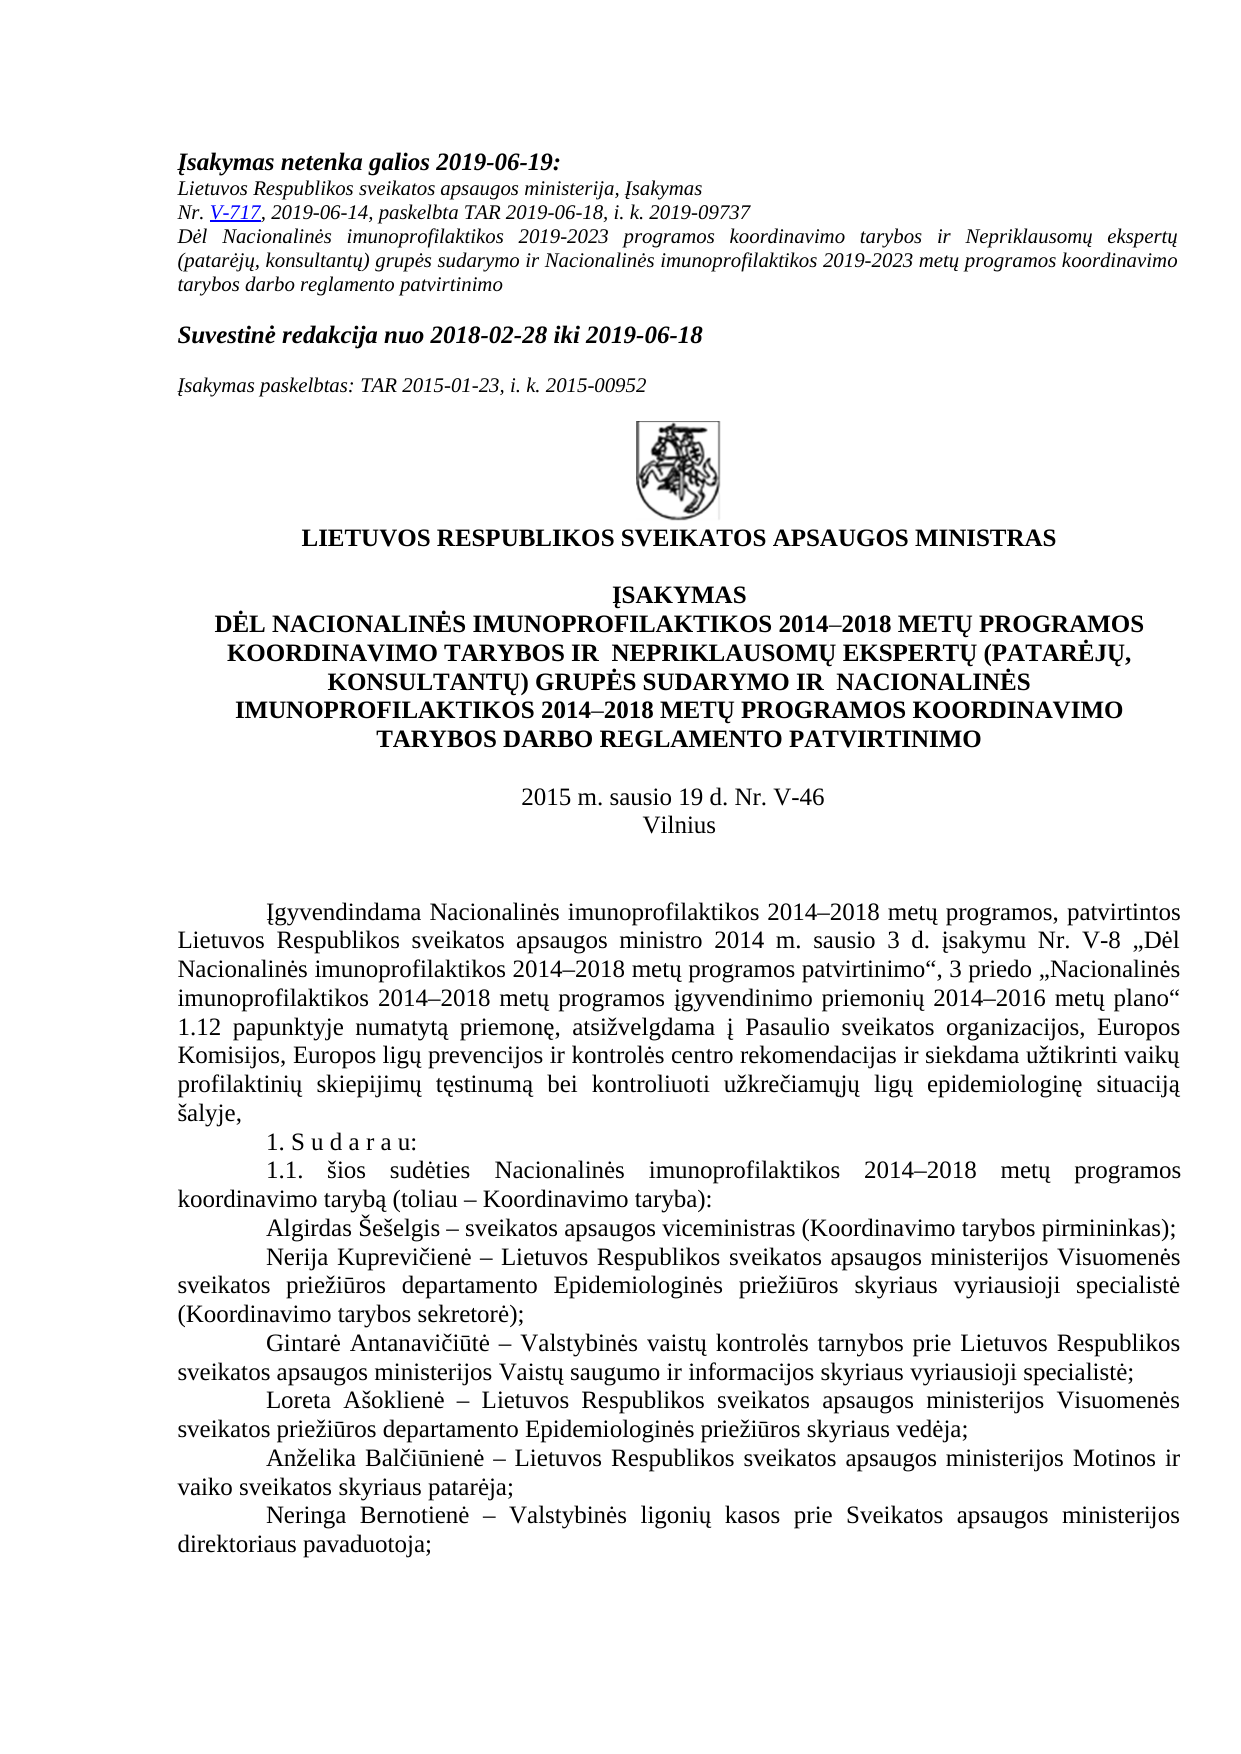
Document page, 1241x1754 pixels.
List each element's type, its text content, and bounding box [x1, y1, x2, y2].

text Lietuvos Respublikos sveikatos apsaugos ministerija, Įsakymas [177, 176, 1181, 200]
text Algirdas Šešelgis – sveikatos apsaugos viceministras (Koordinavimo tarybos pirmininkas); [177, 1213, 1181, 1242]
text 2015 m. sausio 19 d. Nr. V-46 [177, 782, 1181, 810]
text Loreta Ašoklienė – Lietuvos Respublikos sveikatos apsaugos ministerijos Visuomenės sveikatos priežiūros departamento Epidemiologinės priežiūros skyriaus vedėja; [177, 1385, 1181, 1443]
text Nerija Kuprevičienė – Lietuvos Respublikos sveikatos apsaugos ministerijos Visuomenės sveikatos priežiūros departamento Epidemiologinės priežiūros skyriaus vyriausioji specialistė (Koordinavimo tarybos sekretorė); [177, 1242, 1181, 1328]
text Anželika Balčiūnienė – Lietuvos Respublikos sveikatos apsaugos ministerijos Motinos ir vaiko sveikatos skyriaus patarėja; [177, 1443, 1181, 1500]
text Įsakymas paskelbtas: TAR 2015-01-23, i. k. 2015-00952 [177, 373, 1181, 397]
text 1. S u d a r a u: [266, 1127, 1181, 1155]
text Neringa Bernotienė – Valstybinės ligonių kasos prie Sveikatos apsaugos ministerijos direktoriaus pavaduotoja; [177, 1500, 1181, 1558]
text Gintarė Antanavičiūtė – Valstybinės vaistų kontrolės tarnybos prie Lietuvos Respublikos sveikatos apsaugos ministerijos Vaistų saugumo ir informacijos skyriaus vyriausioji specialistė; [177, 1328, 1181, 1385]
text ĮSAKYMAS [177, 580, 1181, 609]
text 1.1. šios sudėties Nacionalinės imunoprofilaktikos 2014–2018 metų programos koordinavimo tarybą (toliau – Koordinavimo taryba): [177, 1155, 1181, 1213]
text DĖL NACIONALINĖS IMUNOPROFILAKTIKOS 2014–2018 METŲ PROGRAMOS KOORDINAVIMO TARYBOS IR NEPRIKLAUSOMŲ EKSPERTŲ (PATARĖJŲ, KONSULTANTŲ) GRUPĖS SUDARYMO IR NACIONALINĖS IMUNOPROFILAKTIKOS 2014–2018 METŲ PROGRAMOS KOORDINAVIMO TARYBOS DARBO REGLAMENTO PATVIRTINIMO [177, 609, 1181, 753]
text Įgyvendindama Nacionalinės imunoprofilaktikos 2014–2018 metų programos, patvirtintos Lietuvos Respublikos sveikatos apsaugos ministro 2014 m. sausio 3 d. įsakymu Nr. V-8 „Dėl Nacionalinės imunoprofilaktikos 2014–2018 metų programos patvirtinimo“, 3 priedo „Nacionalinės imunoprofilaktikos 2014–2018 metų programos įgyvendinimo priemonių 2014–2016 metų plano“ 1.12 papunktyje numatytą priemonę, atsižvelgdama į Pasaulio sveikatos organizacijos, Europos Komisijos, Europos ligų prevencijos ir kontrolės centro rekomendacijas ir siekdama užtikrinti vaikų profilaktinių skiepijimų tęstinumą bei kontroliuoti užkrečiamųjų ligų epidemiologinę situaciją šalyje, [177, 897, 1181, 1127]
text Įsakymas netenka galios 2019-06-19: [177, 147, 1181, 176]
text Dėl Nacionalinės imunoprofilaktikos 2019-2023 programos koordinavimo tarybos ir Nepriklausomų ekspertų (patarėjų, konsultantų) grupės sudarymo ir Nacionalinės imunoprofilaktikos 2019-2023 metų programos koordinavimo tarybos darbo reglamento patvirtinimo [177, 224, 1181, 296]
text Suvestinė redakcija nuo 2018-02-28 iki 2019-06-18 [177, 320, 1181, 349]
text Vilnius [177, 810, 1181, 839]
text LIETUVOS RESPUBLIKOS SVEIKATOS APSAUGOS MINISTRAS [177, 523, 1181, 552]
text Nr. V-717, 2019-06-14, paskelbta TAR 2019-06-18, i. k. 2019-09737 [177, 200, 1181, 224]
